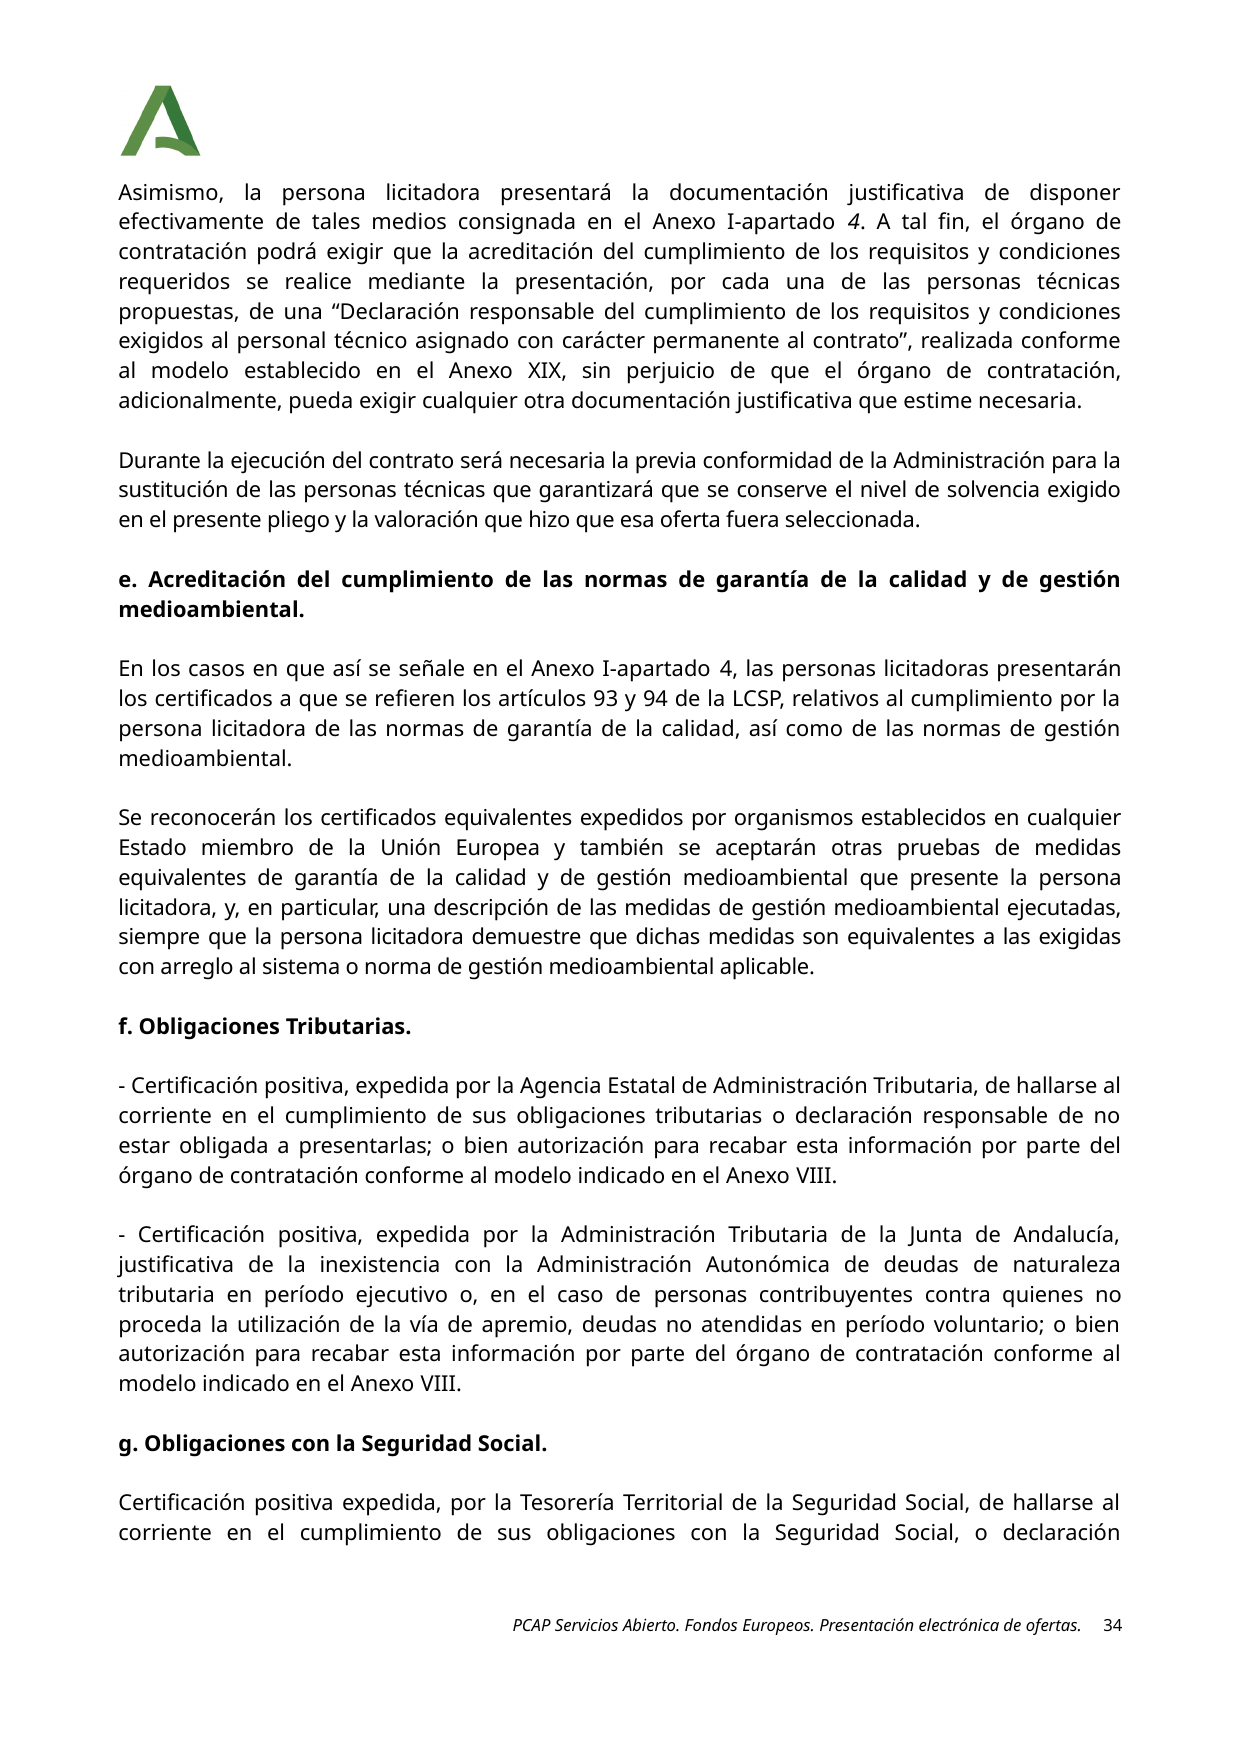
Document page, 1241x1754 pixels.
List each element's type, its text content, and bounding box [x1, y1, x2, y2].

text Asimismo, la persona licitadora presentará la documentación justificativa de disponer efectivamente de tales medios consignada en el Anexo I-apartado 4. A tal fin, el órgano de contratación podrá exigir que la acreditación del cumplimiento de los requisitos y condiciones requeridos se realice mediante la presentación, por cada una de las personas técnicas propuestas, de una “Declaración responsable del cumplimiento de los requisitos y condiciones exigidos al personal técnico asignado con carácter permanente al contrato”, realizada conforme al modelo establecido en el Anexo XIX, sin perjuicio de que el órgano de contratación, adicionalmente, pueda exigir cualquier otra documentación justificativa que estime necesaria. [118, 177, 1122, 415]
picture [116, 81, 205, 160]
text Se reconocerán los certificados equivalentes expedidos por organismos establecidos en cualquier Estado miembro de la Unión Europea y también se aceptarán otras pruebas de medidas equivalentes de garantía de la calidad y de gestión medioambiental que presente la persona licitadora, y, en particular, una descripción de las medidas de gestión medioambiental ejecutadas, siempre que la persona licitadora demuestre que dichas medidas son equivalentes a las exigidas con arreglo al sistema o norma de gestión medioambiental aplicable. [118, 802, 1122, 981]
text e. Acreditación del cumplimiento de las normas de garantía de la calidad y de gestión medioambiental. [118, 564, 1122, 623]
text - Certificación positiva, expedida por la Administración Tributaria de la Junta de Andalucía, justificativa de la inexistencia con la Administración Autonómica de deudas de naturaleza tributaria en período ejecutivo o, en el caso de personas contribuyentes contra quienes no proceda la utilización de la vía de apremio, deudas no atendidas en período voluntario; o bien autorización para recabar esta información por parte del órgano de contratación conforme al modelo indicado en el Anexo VIII. [118, 1219, 1122, 1398]
text - Certificación positiva, expedida por la Agencia Estatal de Administración Tributaria, de hallarse al corriente en el cumplimiento de sus obligaciones tributarias o declaración responsable de no estar obligada a presentarlas; o bien autorización para recabar esta información por parte del órgano de contratación conforme al modelo indicado en el Anexo VIII. [118, 1070, 1122, 1189]
text f. Obligaciones Tributarias. [118, 1011, 1122, 1041]
text En los casos en que así se señale en el Anexo I-apartado 4, las personas licitadoras presentarán los certificados a que se refieren los artículos 93 y 94 de la LCSP, relativos al cumplimiento por la persona licitadora de las normas de garantía de la calidad, así como de las normas de gestión medioambiental. [118, 653, 1122, 772]
text Certificación positiva expedida, por la Tesorería Territorial de la Seguridad Social, de hallarse al corriente en el cumplimiento de sus obligaciones con la Seguridad Social, o declaración [118, 1487, 1122, 1547]
text g. Obligaciones con la Seguridad Social. [118, 1428, 1122, 1458]
text Durante la ejecución del contrato será necesaria la previa conformidad de la Administración para la sustitución de las personas técnicas que garantizará que se conserve el nivel de solvencia exigido en el presente pliego y la valoración que hizo que esa oferta fuera seleccionada. [118, 445, 1122, 534]
